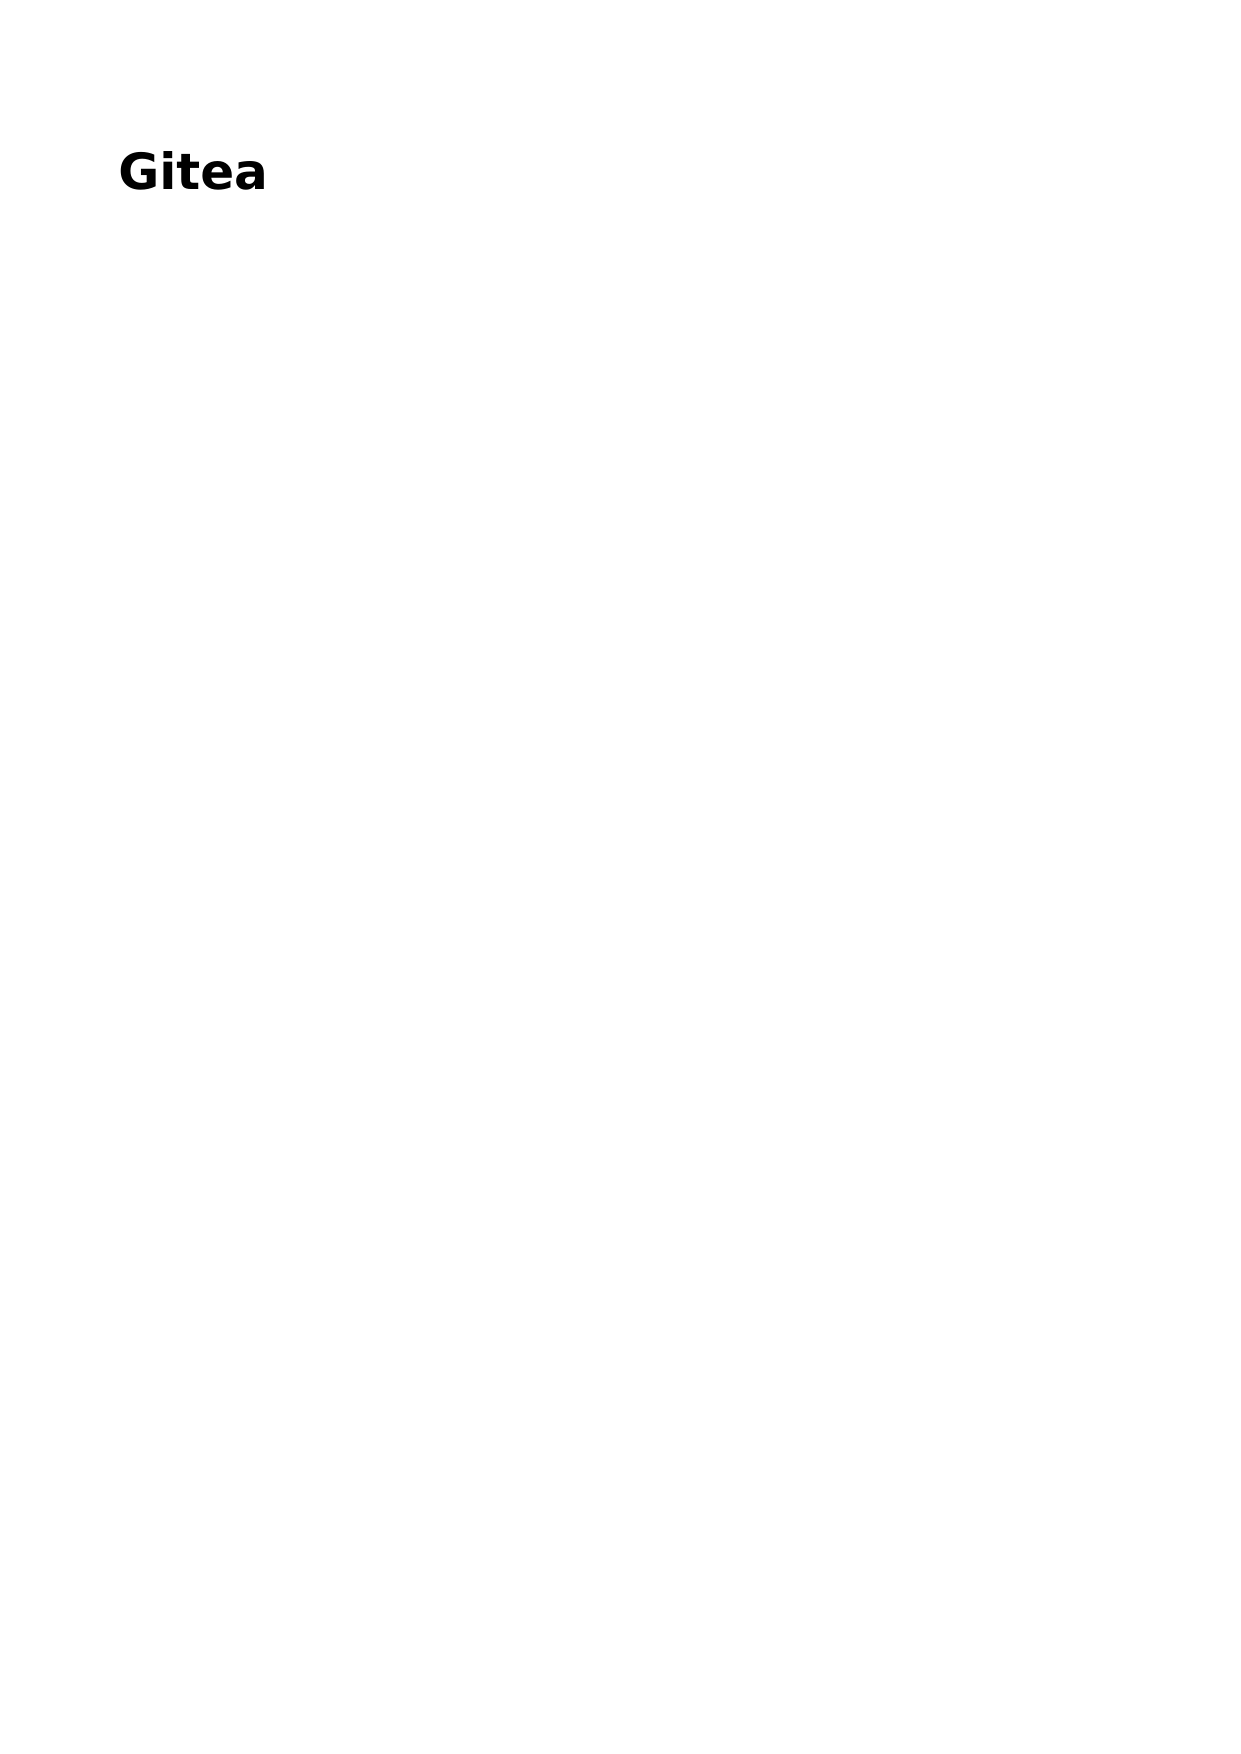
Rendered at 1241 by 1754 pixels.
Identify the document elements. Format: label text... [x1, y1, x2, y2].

subtitle Gitea [118, 143, 1122, 201]
